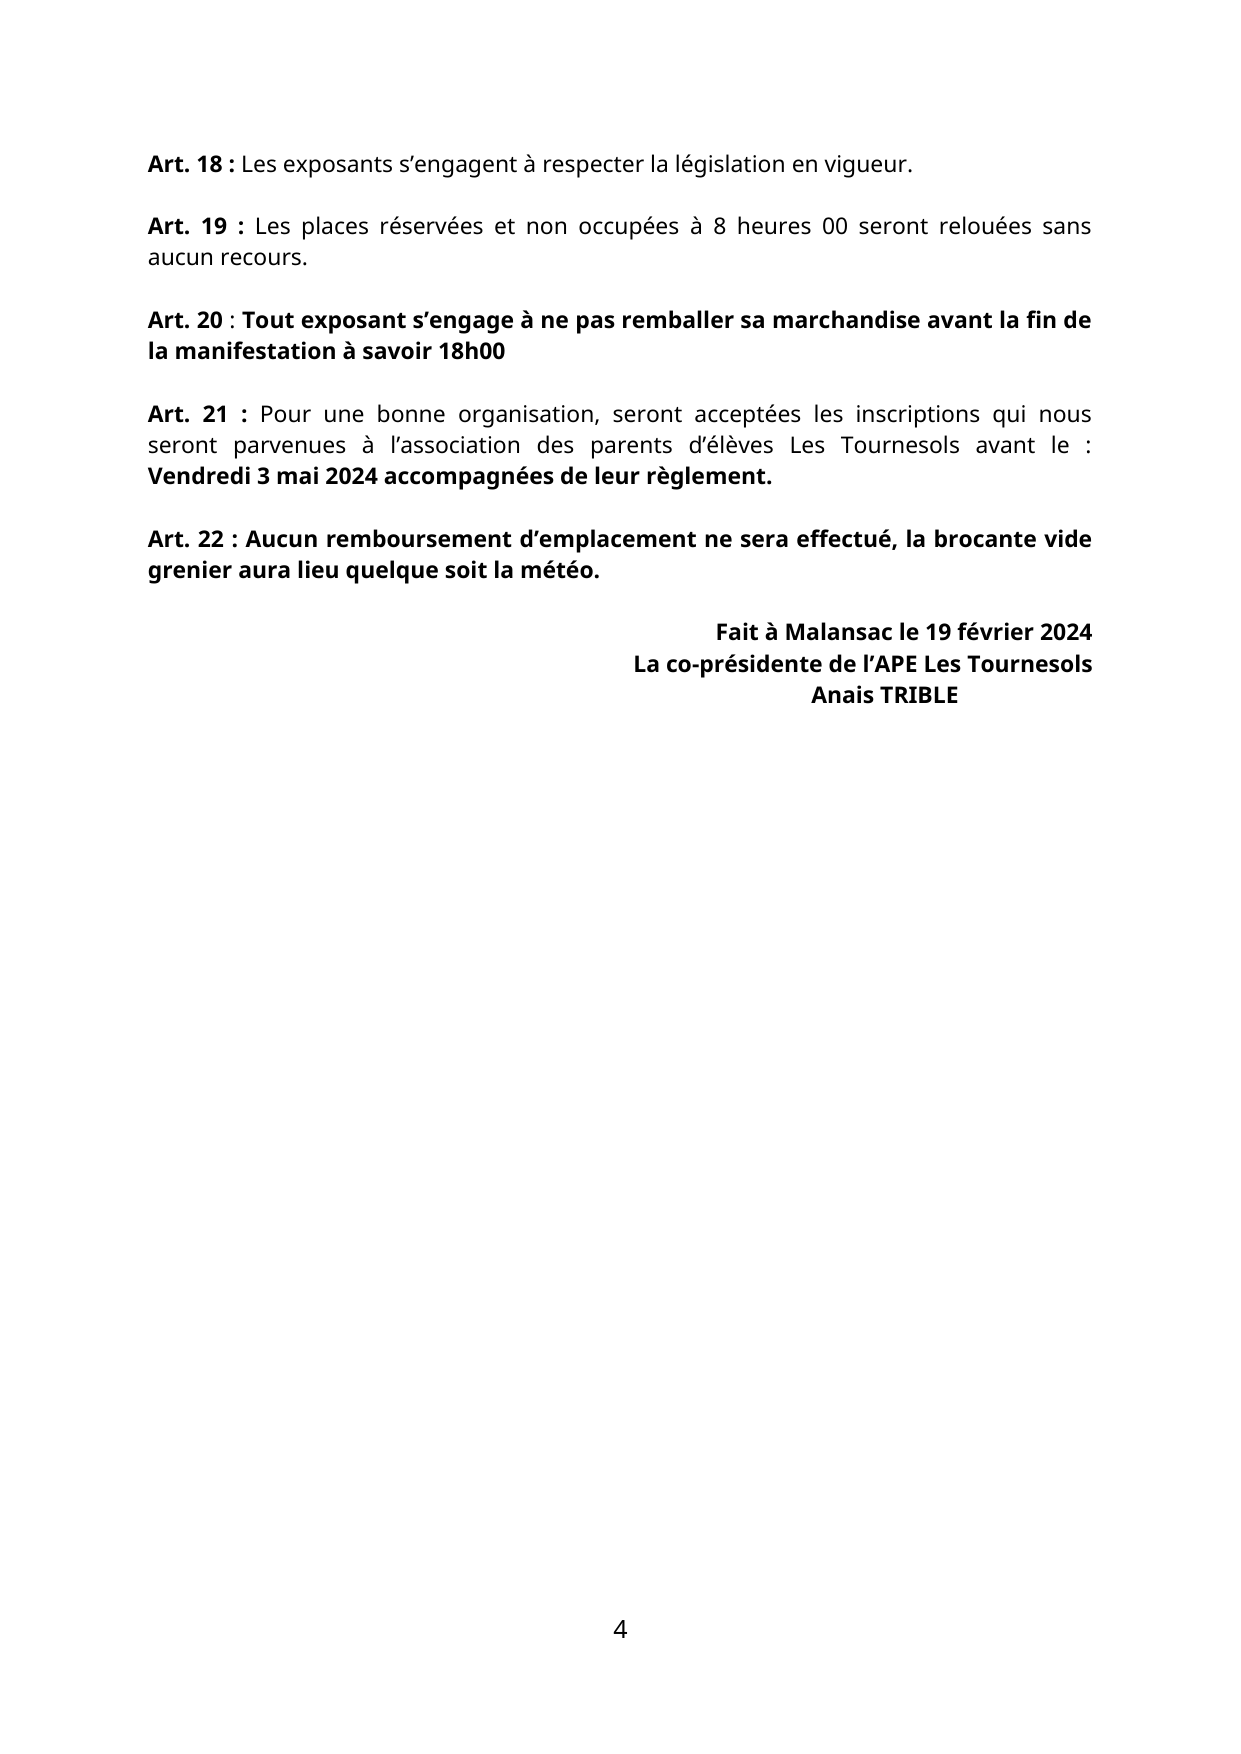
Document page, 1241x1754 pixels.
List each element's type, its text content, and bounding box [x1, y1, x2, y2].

text Art. 18 : Les exposants s’engagent à respecter la législation en vigueur. [148, 148, 1093, 179]
text Anais TRIBLE [148, 679, 1093, 710]
text Art. 19 : Les places réservées et non occupées à 8 heures 00 seront relouées sans aucun recours. [148, 210, 1093, 273]
text Fait à Malansac le 19 février 2024 [148, 616, 1093, 648]
text Art. 22 : Aucun remboursement d’emplacement ne sera effectué, la brocante vide grenier aura lieu quelque soit la météo. [148, 523, 1093, 585]
text La co-présidente de l’APE Les Tournesols [148, 648, 1093, 679]
text Art. 20 : Tout exposant s’engage à ne pas remballer sa marchandise avant la fin de la manifestation à savoir 18h00 [148, 304, 1093, 366]
text Art. 21 : Pour une bonne organisation, seront acceptées les inscriptions qui nous seront parvenues à l’association des parents d’élèves Les Tournesols avant le : Vendredi 3 mai 2024 accompagnées de leur règlement. [148, 398, 1093, 491]
